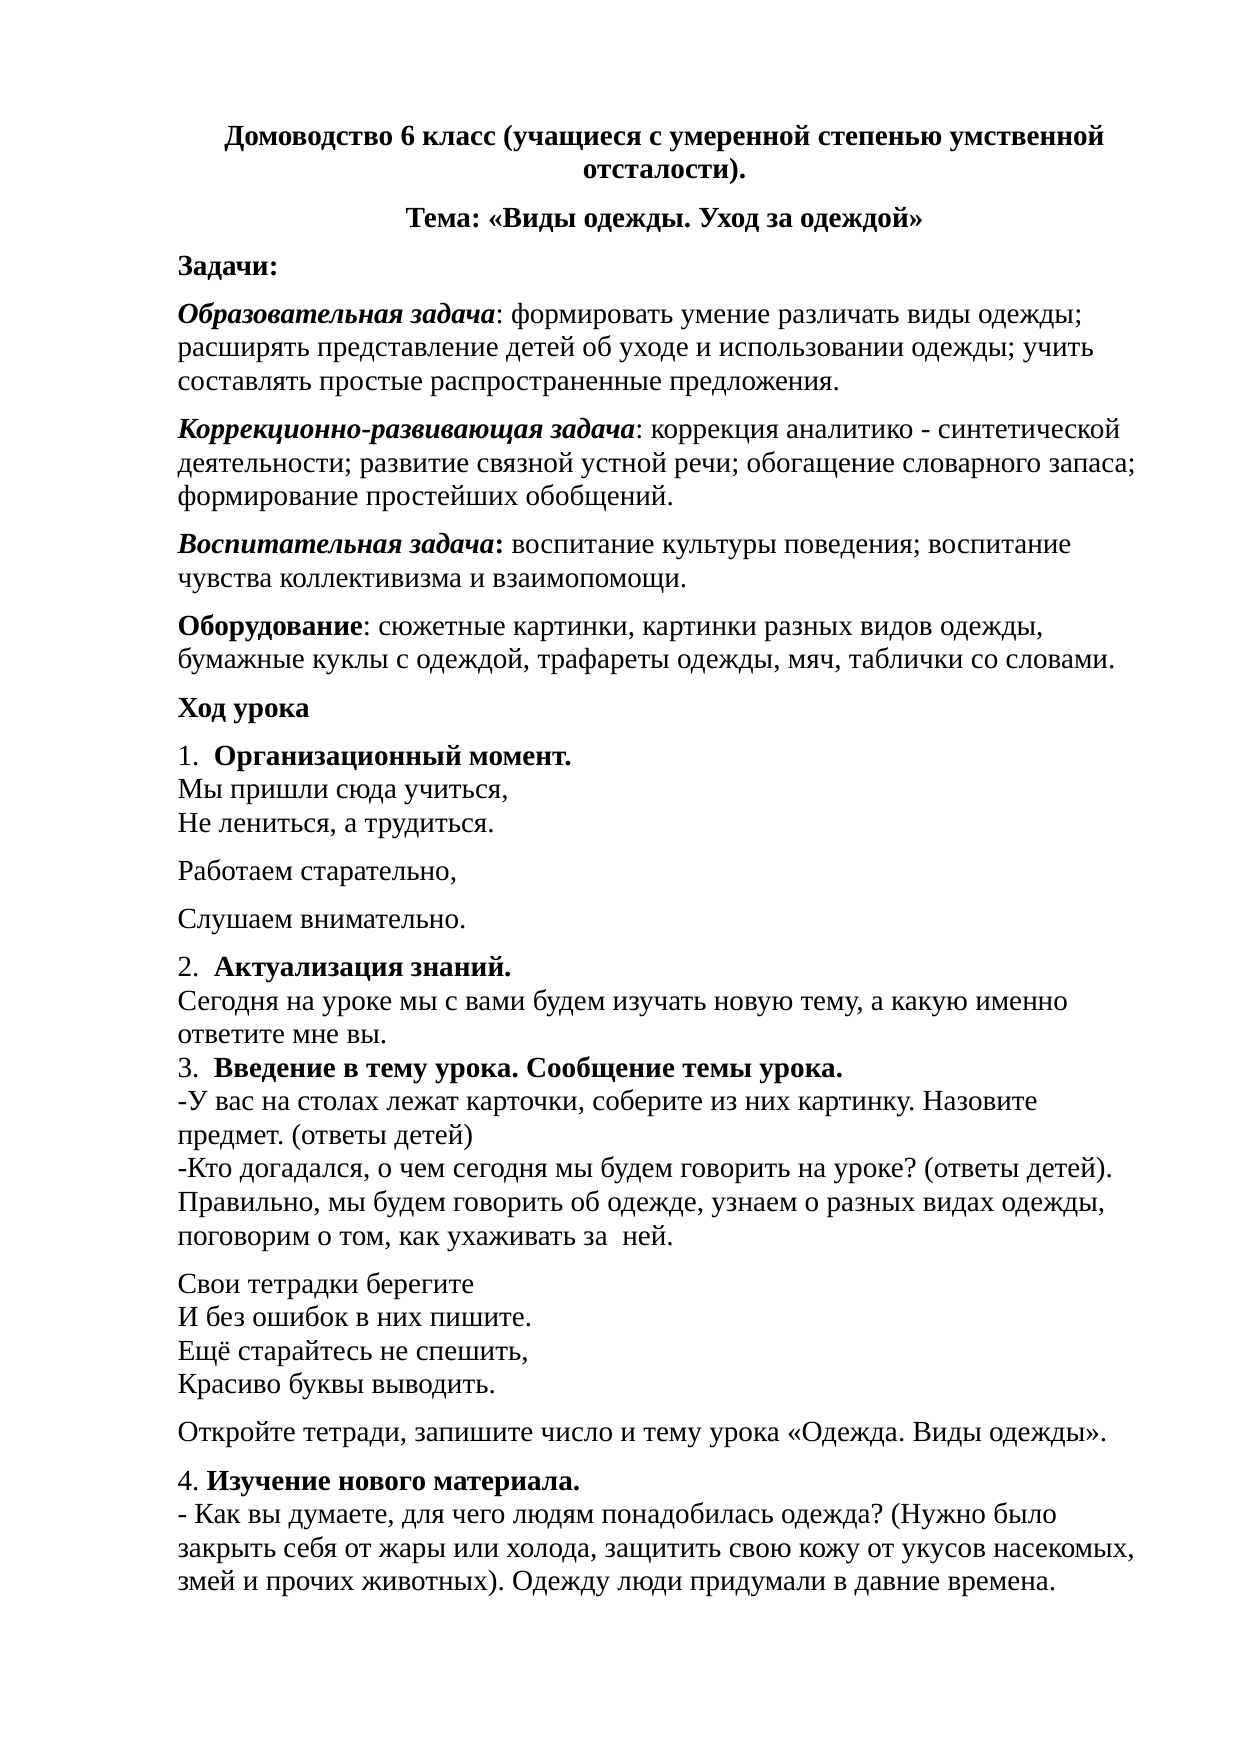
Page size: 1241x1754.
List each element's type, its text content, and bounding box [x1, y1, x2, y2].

text Работаем старательно, [177, 853, 1152, 887]
text Откройте тетради, запишите число и тему урока «Одежда. Виды одежды». [177, 1414, 1152, 1448]
text Свои тетрадки берегите И без ошибок в них пишите. Ещё старайтесь не спешить, Красиво буквы выводить. [177, 1266, 1152, 1400]
text Ход урока [177, 690, 1152, 723]
text 3. Введение в тему урока. Сообщение темы урока. [177, 1050, 1152, 1083]
text Мы пришли сюда учиться, [177, 771, 1152, 805]
text -Кто догадался, о чем сегодня мы будем говорить на уроке? (ответы детей). Правильно, мы будем говорить об одежде, узнаем о разных видах одежды, поговорим о том, как ухаживать за ней. [177, 1151, 1152, 1251]
text Слушаем внимательно. [177, 901, 1152, 935]
text Домоводство 6 класс (учащиеся с умеренной степенью умственной отсталости). [177, 118, 1152, 185]
text 4. Изучение нового материала. [177, 1463, 1152, 1496]
text Сегодня на уроке мы с вами будем изучать новую тему, а какую именно ответите мне вы. [177, 983, 1152, 1050]
text - Как вы думаете, для чего людям понадобилась одежда? (Нужно было закрыть себя от жары или холода, защитить свою кожу от укусов насекомых, змей и прочих животных). Одежду люди придумали в давние времена. [177, 1496, 1152, 1597]
text Оборудование: сюжетные картинки, картинки разных видов одежды, бумажные куклы с одеждой, трафареты одежды, мяч, таблички со словами. [177, 608, 1152, 675]
text Образовательная задача: формировать умение различать виды одежды; расширять представление детей об уходе и использовании одежды; учить составлять простые распространенные предложения. [177, 296, 1152, 397]
text Не лениться, а трудиться. [177, 805, 1152, 838]
text 2. Актуализация знаний. [177, 949, 1152, 983]
text Тема: «Виды одежды. Уход за одеждой» [177, 200, 1152, 233]
text 1. Организационный момент. [177, 738, 1152, 771]
text Коррекционно-развивающая задача: коррекция аналитико - синтетической деятельности; развитие связной устной речи; обогащение словарного запаса; формирование простейших обобщений. [177, 411, 1152, 512]
text -У вас на столах лежат карточки, соберите из них картинку. Назовите предмет. (ответы детей) [177, 1083, 1152, 1151]
text Воспитательная задача: воспитание культуры поведения; воспитание чувства коллективизма и взаимопомощи. [177, 526, 1152, 593]
text Задачи: [177, 248, 1152, 281]
